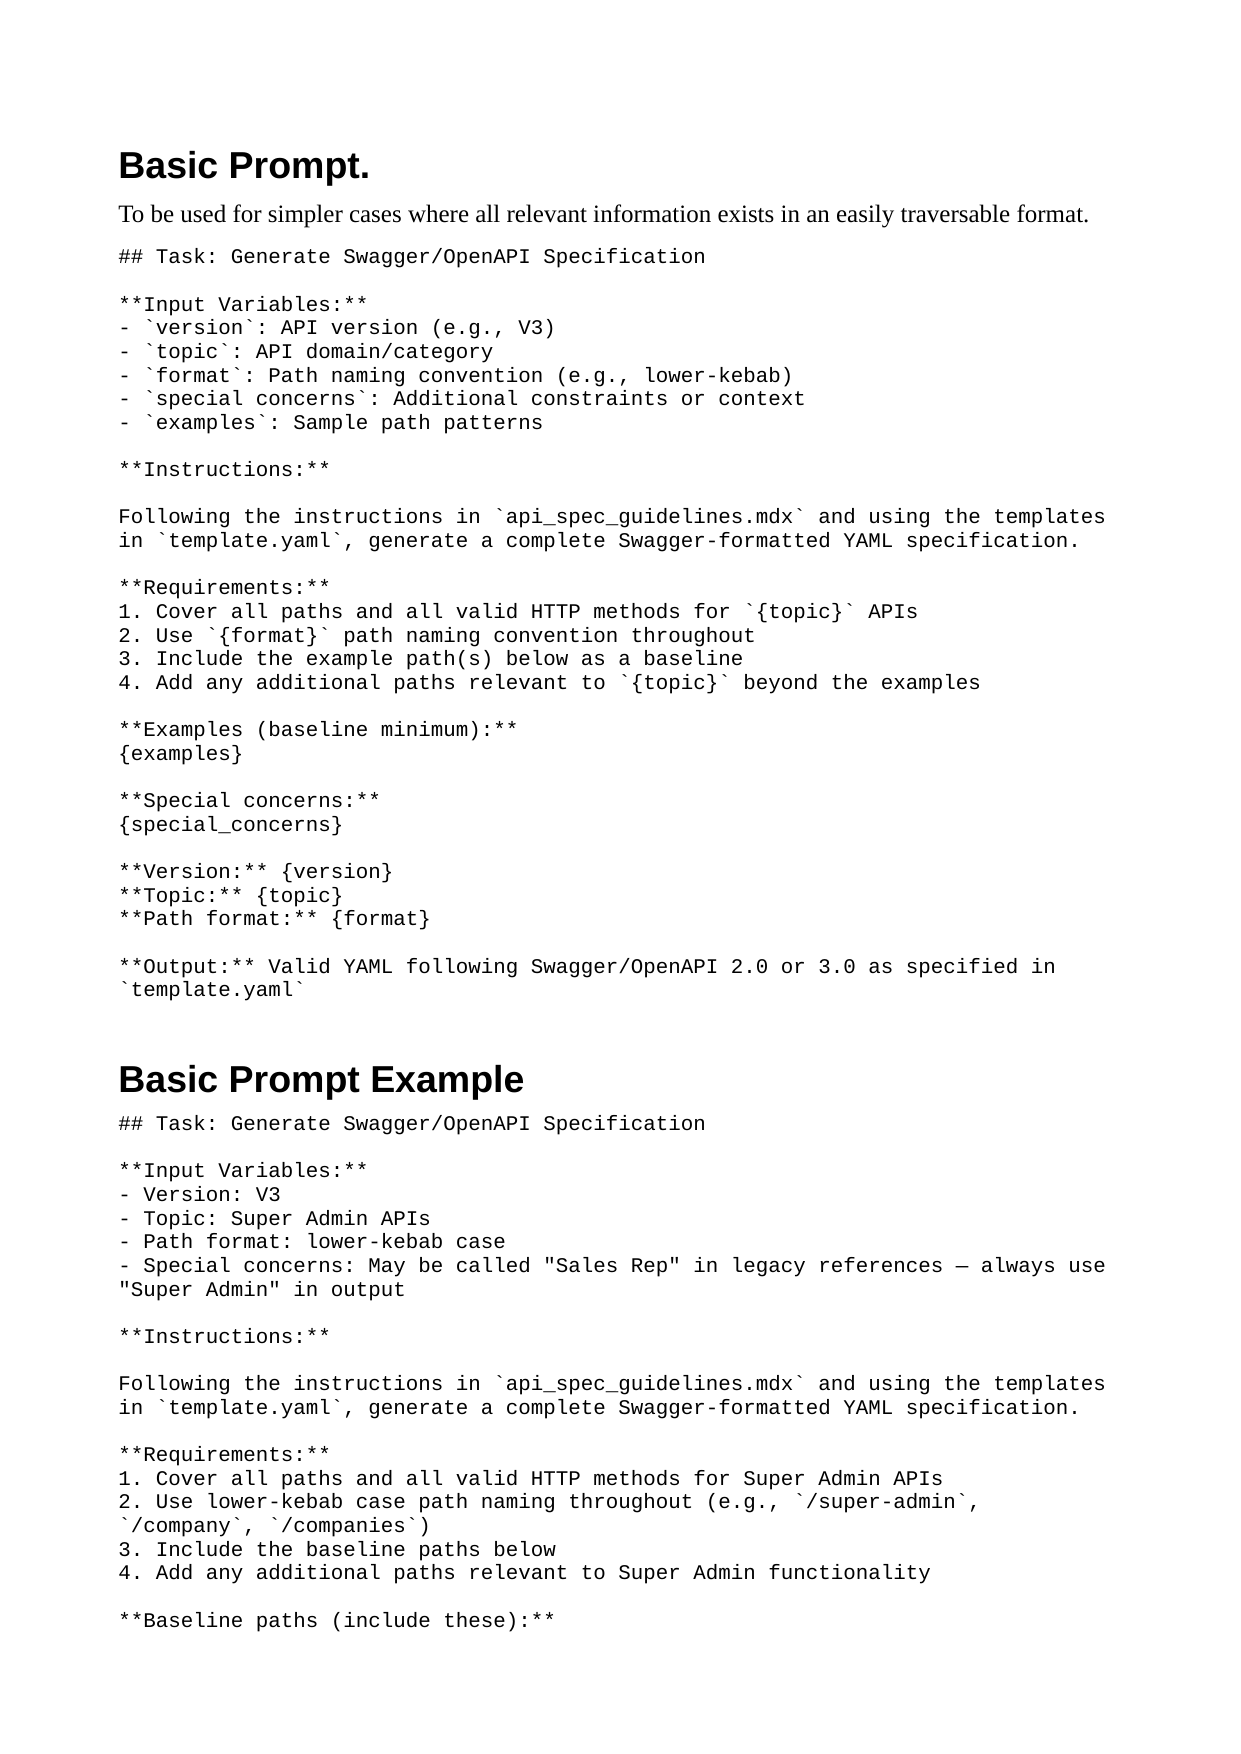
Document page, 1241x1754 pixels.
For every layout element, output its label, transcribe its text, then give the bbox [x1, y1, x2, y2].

text ## Task: Generate Swagger/OpenAPI Specification **Input Variables:** - `version`: API version (e.g., V3) - `topic`: API domain/category - `format`: Path naming convention (e.g., lower-kebab) - `special concerns`: Additional constraints or context - `examples`: Sample path patterns **Instructions:** Following the instructions in `api_spec_guidelines.mdx` and using the templates in `template.yaml`, generate a complete Swagger-formatted YAML specification. **Requirements:** 1. Cover all paths and all valid HTTP methods for `{topic}` APIs 2. Use `{format}` path naming convention throughout 3. Include the example path(s) below as a baseline 4. Add any additional paths relevant to `{topic}` beyond the examples **Examples (baseline minimum):** {examples} **Special concerns:** {special_concerns} **Version:** {version} **Topic:** {topic} **Path format:** {format} **Output:** Valid YAML following Swagger/OpenAPI 2.0 or 3.0 as specified in `template.yaml` [118, 246, 1122, 1003]
subtitle Basic Prompt. [118, 143, 1122, 186]
text ## Task: Generate Swagger/OpenAPI Specification **Input Variables:** - Version: V3 - Topic: Super Admin APIs - Path format: lower-kebab case - Special concerns: May be called "Sales Rep" in legacy references — always use "Super Admin" in output **Instructions:** Following the instructions in `api_spec_guidelines.mdx` and using the templates in `template.yaml`, generate a complete Swagger-formatted YAML specification. **Requirements:** 1. Cover all paths and all valid HTTP methods for Super Admin APIs 2. Use lower-kebab case path naming throughout (e.g., `/super-admin`, `/company`, `/companies`) 3. Include the baseline paths below 4. Add any additional paths relevant to Super Admin functionality **Baseline paths (include these):** [118, 1113, 1122, 1633]
text To be used for simpler cases where all relevant information exists in an easily traversable format. [118, 199, 1122, 227]
subtitle Basic Prompt Example [118, 1057, 1122, 1101]
